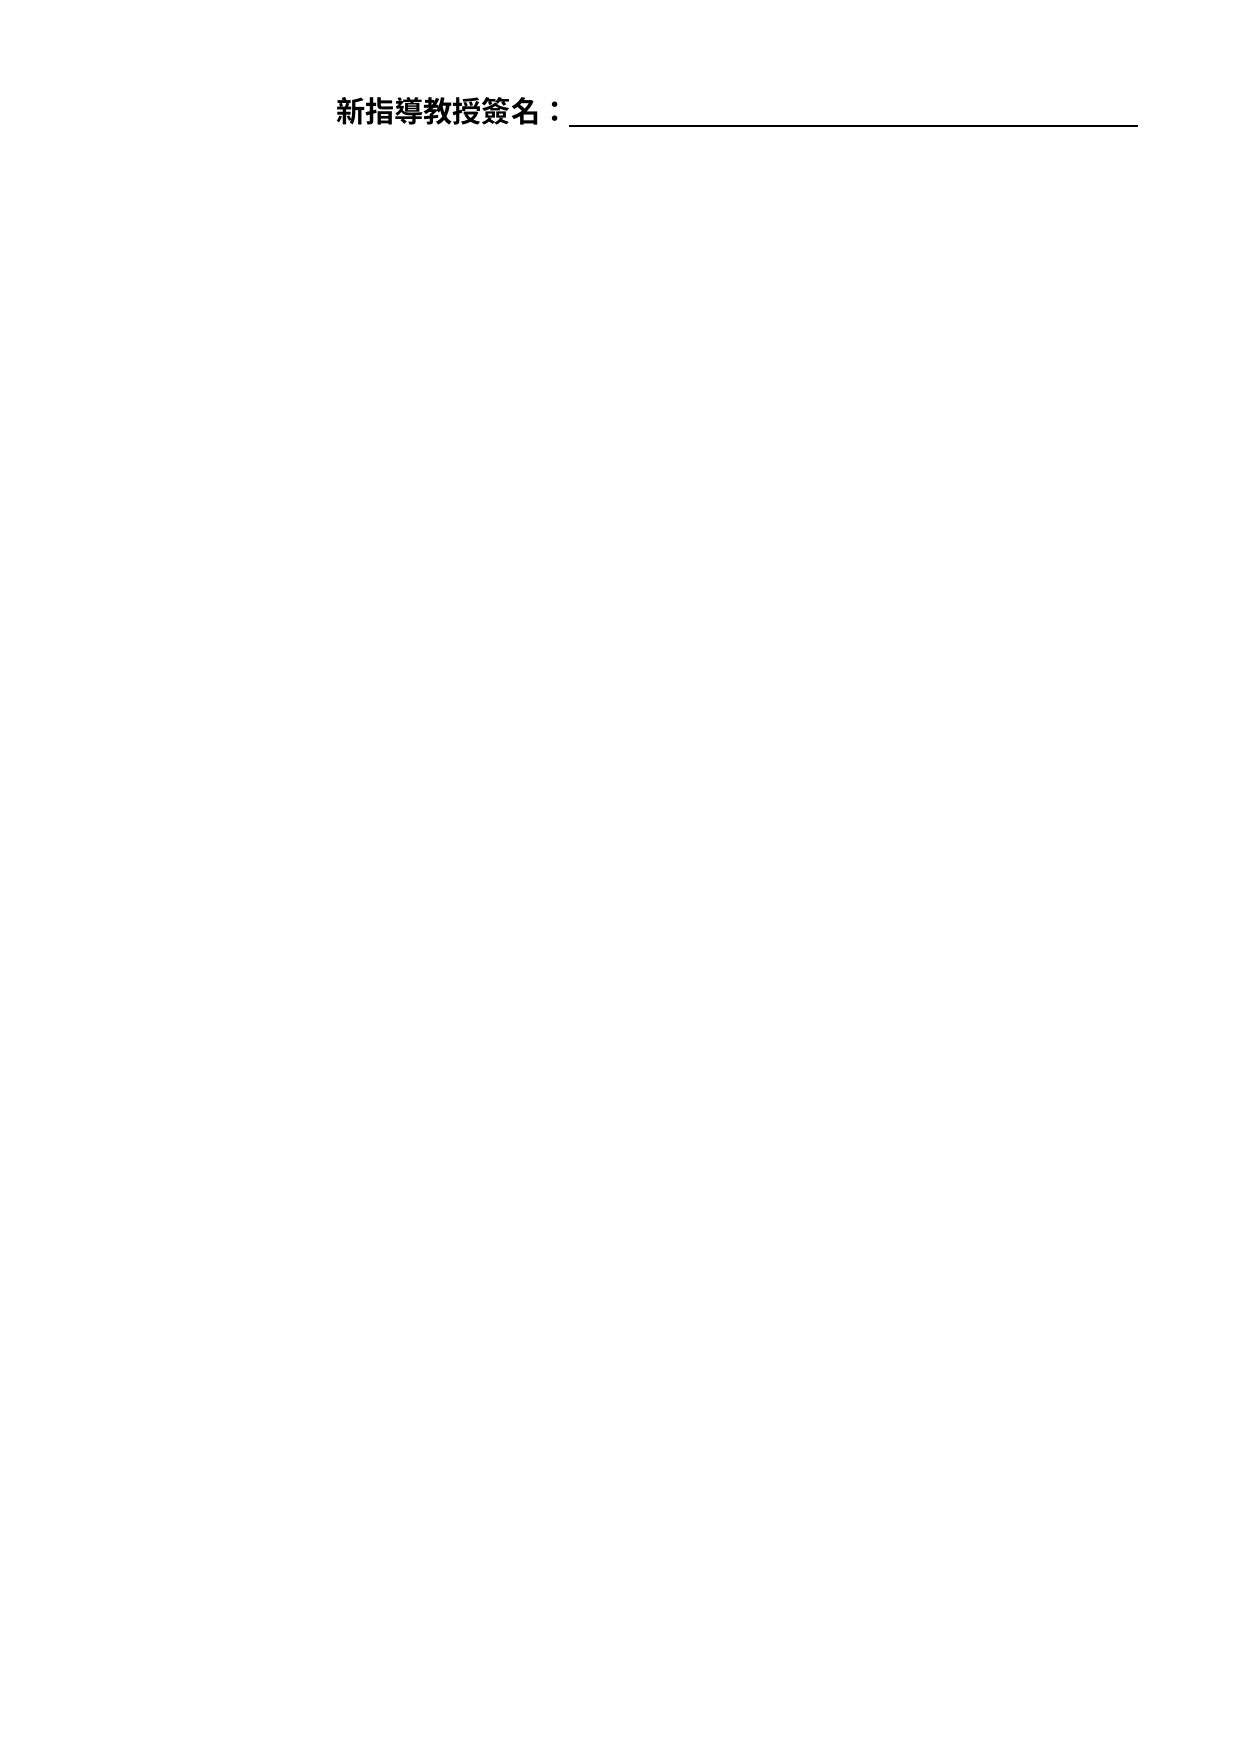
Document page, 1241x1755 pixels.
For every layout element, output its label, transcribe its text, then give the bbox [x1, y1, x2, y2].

text 新指導教授簽名： [104, 89, 1138, 131]
